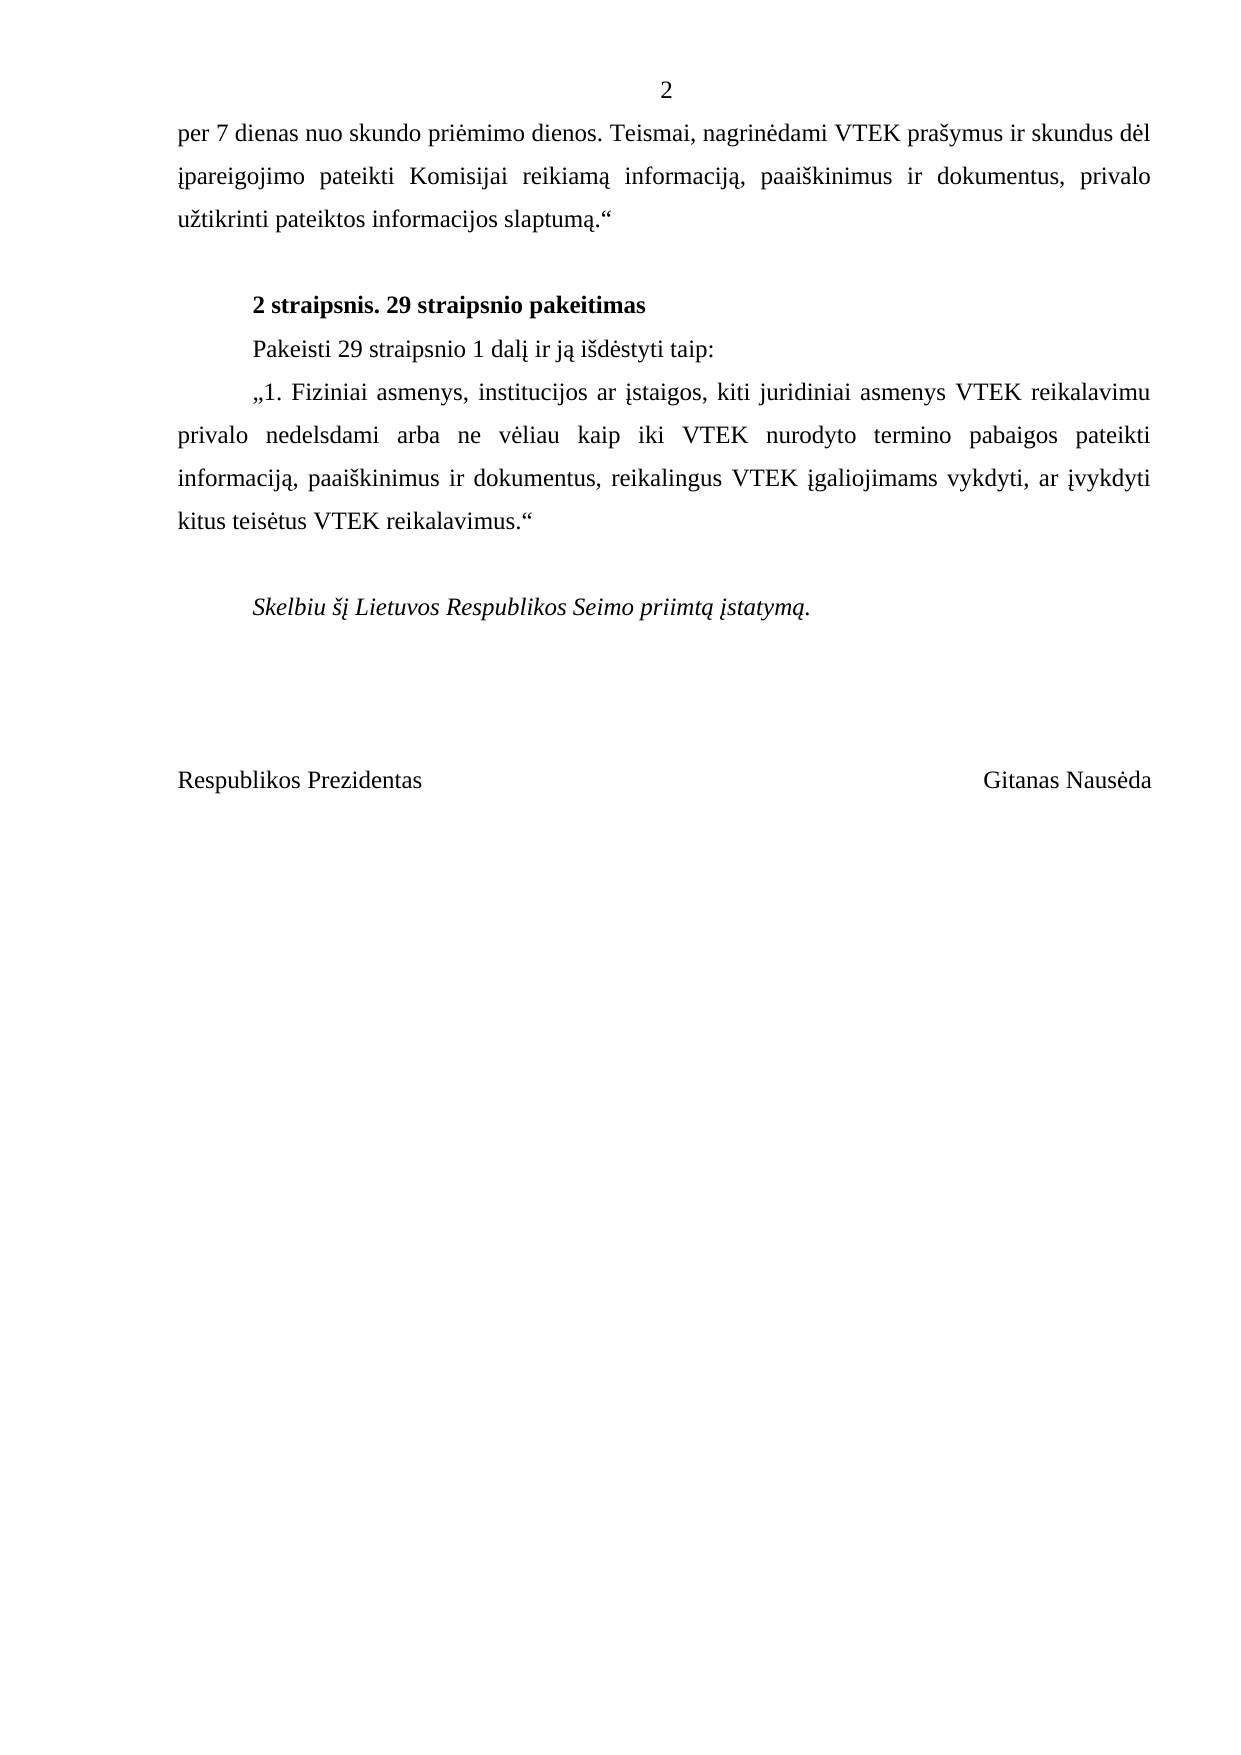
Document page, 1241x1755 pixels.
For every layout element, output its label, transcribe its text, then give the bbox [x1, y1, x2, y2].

text „1. Fiziniai asmenys, institucijos ar įstaigos, kiti juridiniai asmenys VTEK reikalavimu privalo nedelsdami arba ne vėliau kaip iki VTEK nurodyto termino pabaigos pateikti informaciją, paaiškinimus ir dokumentus, reikalingus VTEK įgaliojimams vykdyti, ar įvykdyti kitus teisėtus VTEK reikalavimus.“ [177, 377, 1152, 535]
text Respublikos Prezidentas Gitanas Nausėda [177, 765, 1152, 794]
text Pakeisti 29 straipsnio 1 dalį ir ją išdėstyti taip: [177, 334, 1152, 362]
text 2 straipsnis. 29 straipsnio pakeitimas [177, 291, 1152, 319]
text Skelbiu šį Lietuvos Respublikos Seimo priimtą įstatymą. [177, 592, 1152, 621]
text per 7 dienas nuo skundo priėmimo dienos. Teismai, nagrinėdami VTEK prašymus ir skundus dėl įpareigojimo pateikti Komisijai reikiamą informaciją, paaiškinimus ir dokumentus, privalo užtikrinti pateiktos informacijos slaptumą.“ [177, 118, 1152, 233]
